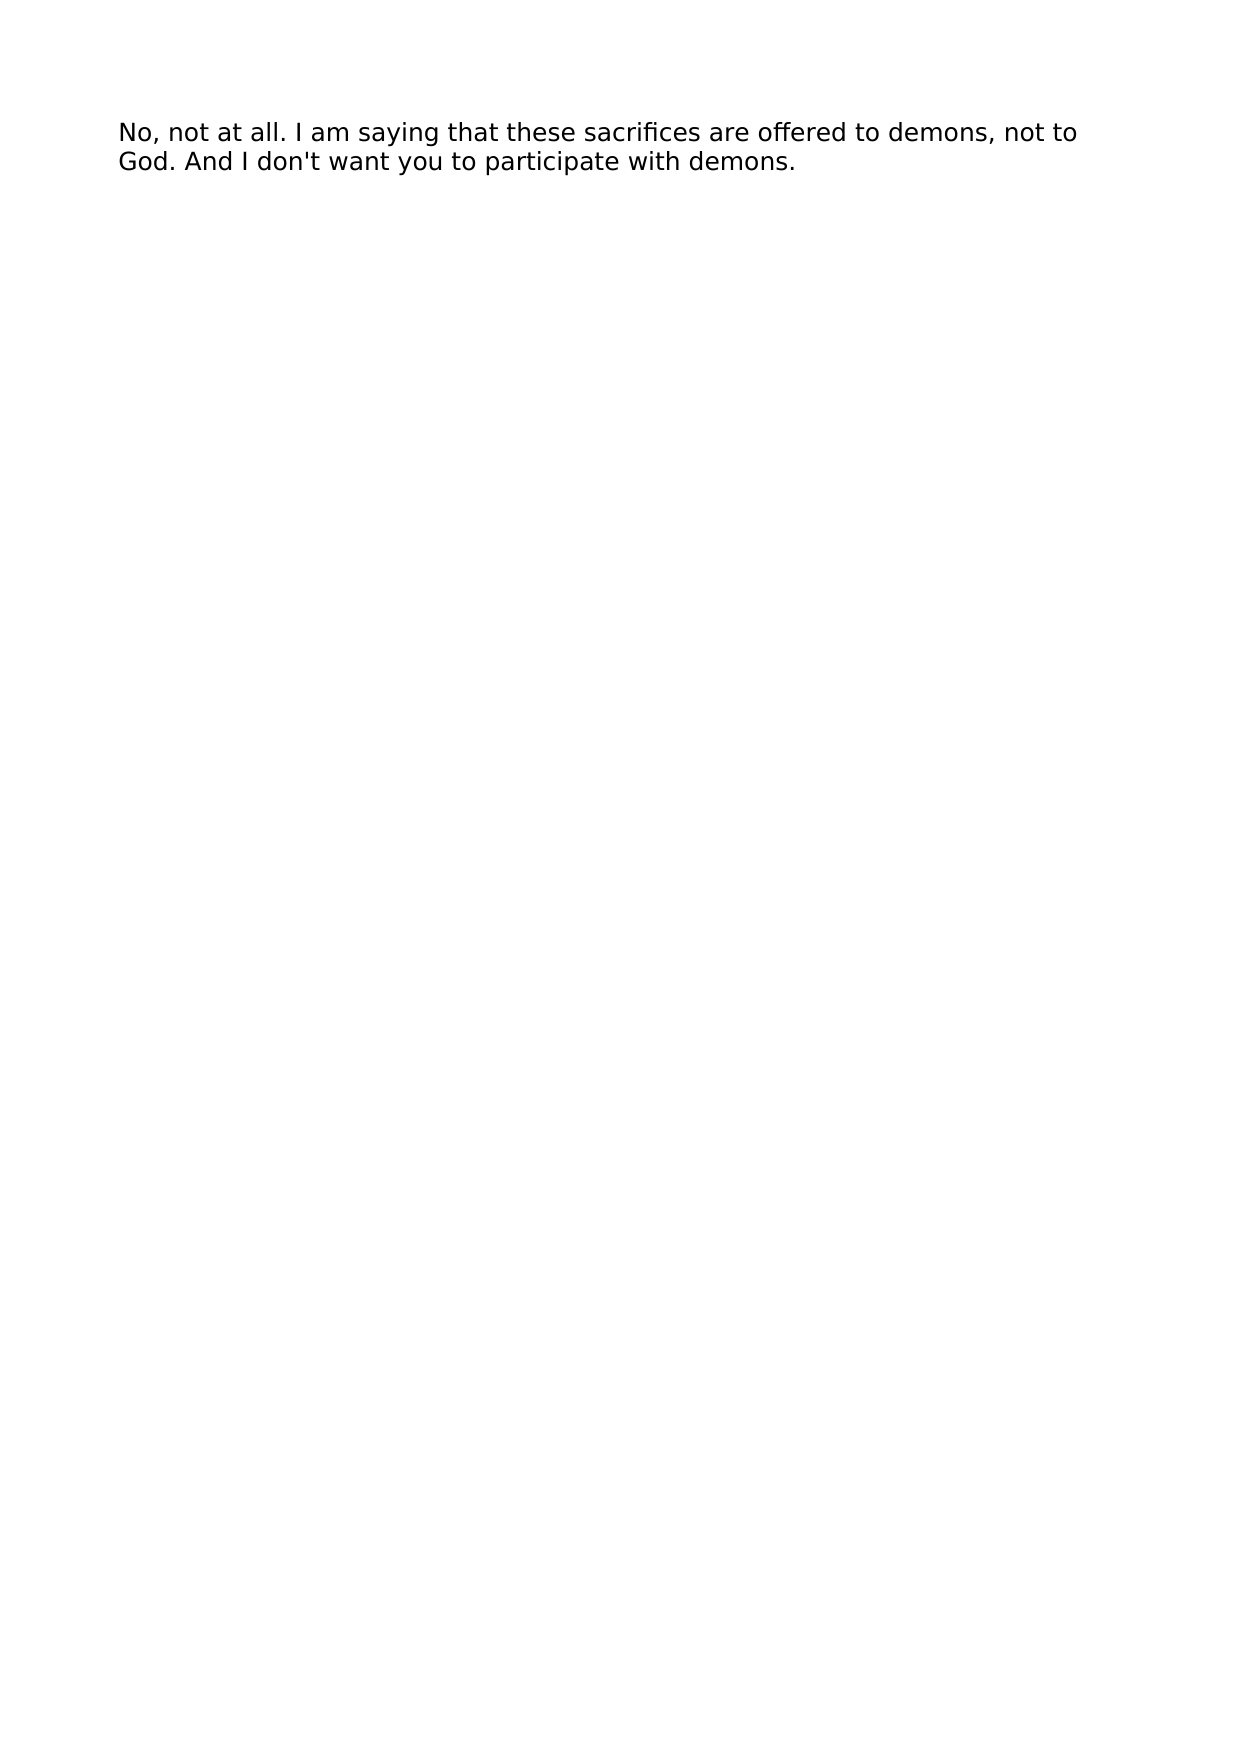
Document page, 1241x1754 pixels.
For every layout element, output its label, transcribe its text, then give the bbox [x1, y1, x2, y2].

text No, not at all. I am saying that these sacrifices are offered to demons, not to God. And I don't want you to participate with demons. [118, 118, 1122, 176]
